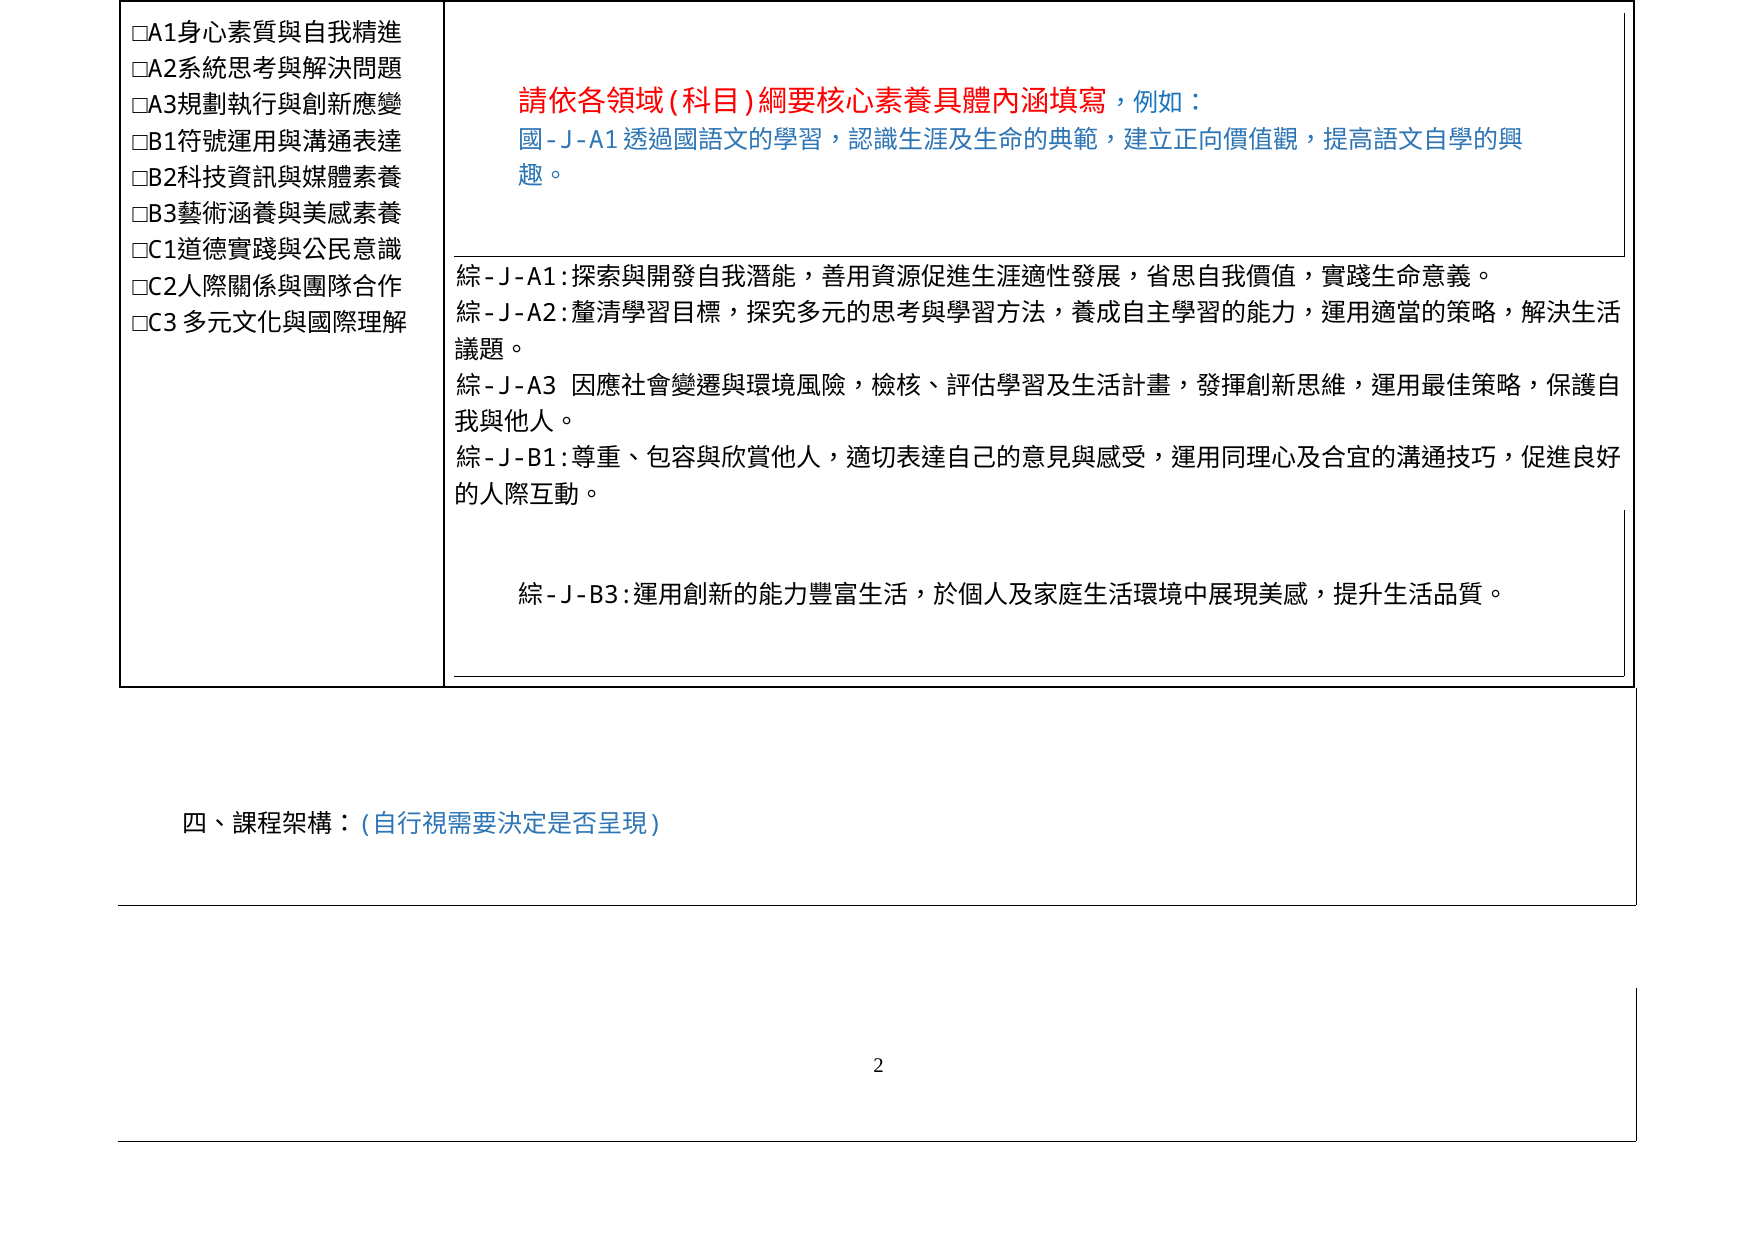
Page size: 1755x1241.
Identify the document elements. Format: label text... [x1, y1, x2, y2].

text 四、課程架構：(自行視需要決定是否呈現) [118, 739, 1636, 905]
table_cell 請依各領域(科目)綱要核心素養具體內涵填寫，例如： 國-J-A1透過國語文的學習，認識生涯及生命的典範，建立正向價值觀，提高語文自學的興趣。 綜-J-A1:探索與開發自我潛能，善用資源促進生涯適性發展，省思自我價值，實踐生命意義。 綜-J-A2:釐清學習目標，探究多元的思考與學習方法，養成自主學習的能力，運用適當的策略，解決生活議題。 綜-J-A3 因應社會變遷與環境風險，檢核、評估學習及生活計畫，發揮創新思維，運用最佳策略，保護自我與他人。 綜-J-B1:尊重、包容與欣賞他人，適切表達自己的意見與感受，運用同理心及合宜的溝通技巧，促進良好的人際互動。 綜-J-B3:運用創新的能力豐富生活，於個人及家庭生活環境中展現美感，提升生活品質。 [445, 2, 1633, 686]
table_cell □A1身心素質與自我精進 □A2系統思考與解決問題 □A3規劃執行與創新應變 □B1符號運用與溝通表達 □B2科技資訊與媒體素養 □B3藝術涵養與美感素養 □C1道德實踐與公民意識 □C2人際關係與團隊合作 □C3多元文化與國際理解 [121, 2, 443, 686]
